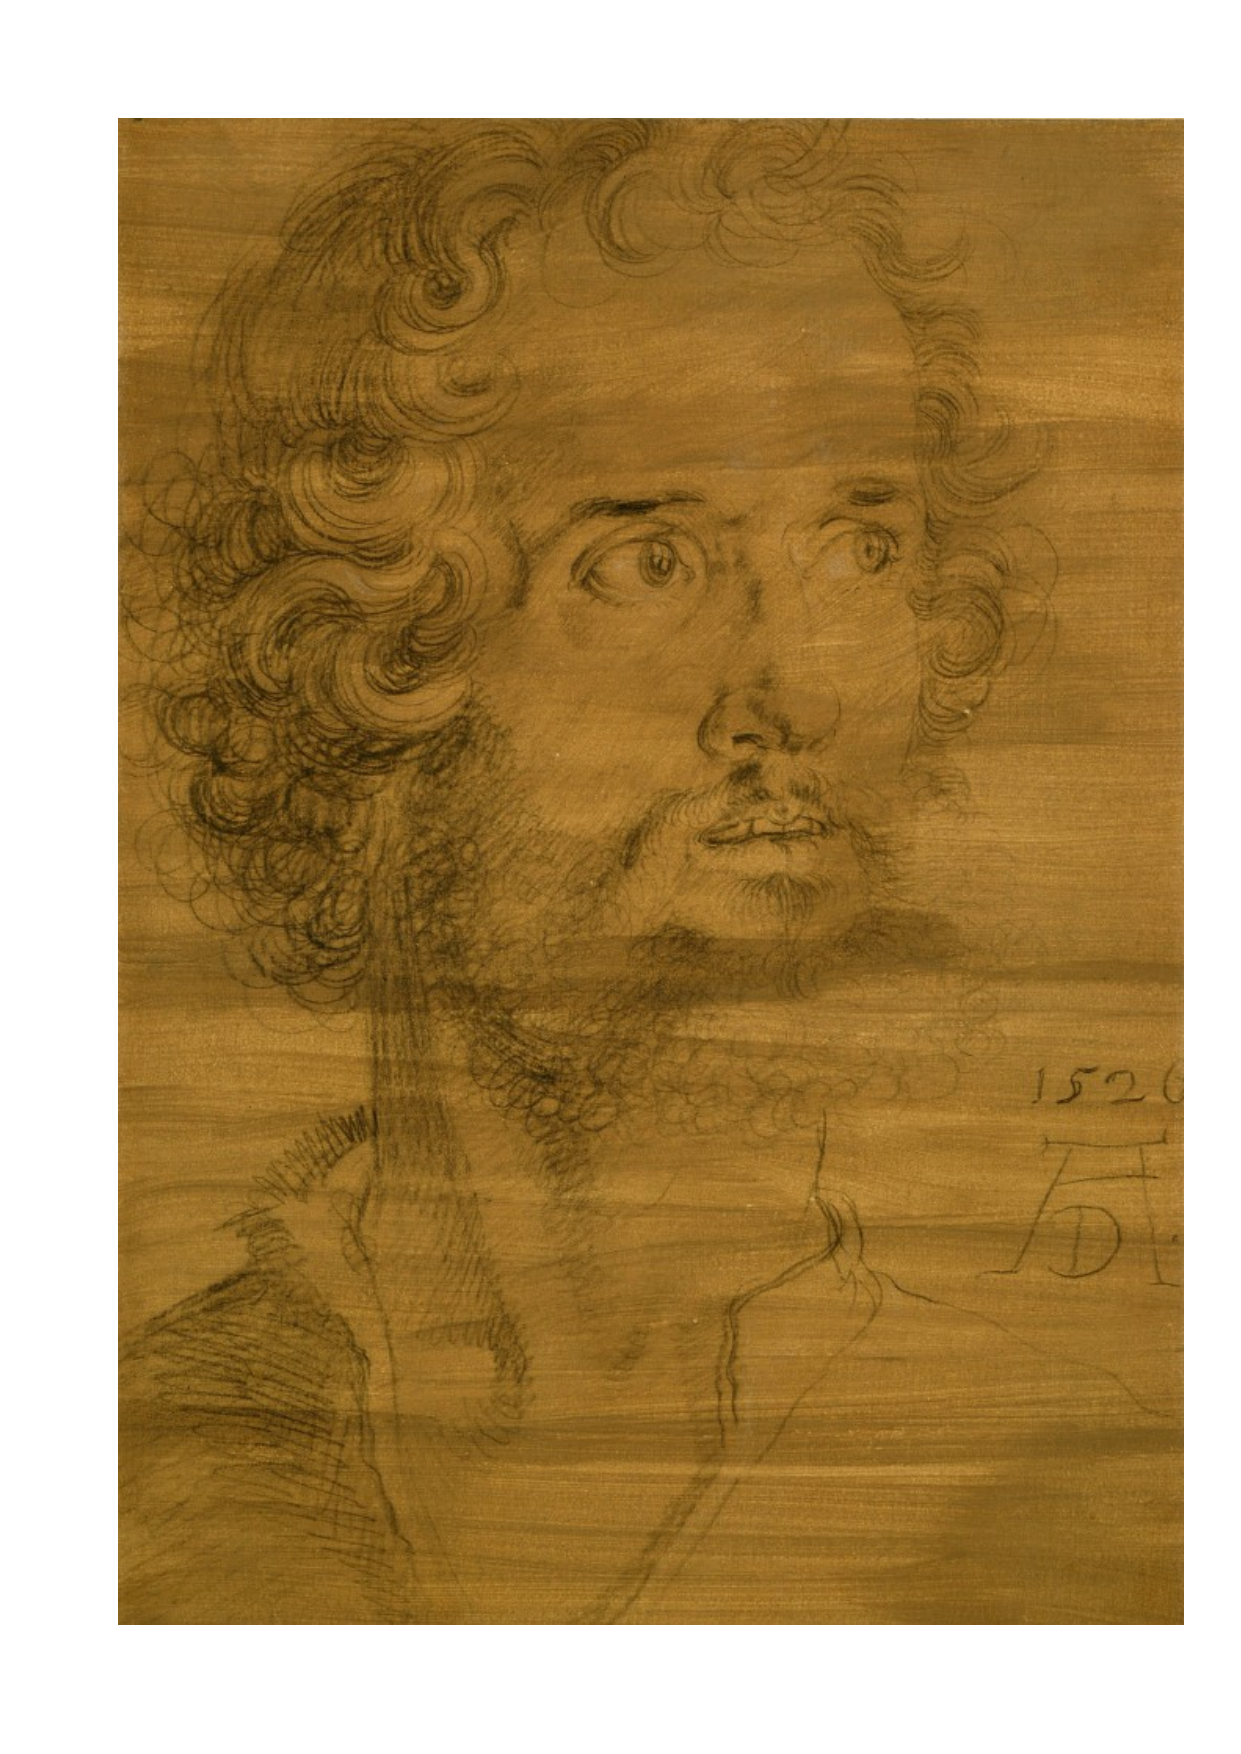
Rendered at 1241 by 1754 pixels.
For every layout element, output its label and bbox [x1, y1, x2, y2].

picture [118, 118, 1184, 1625]
